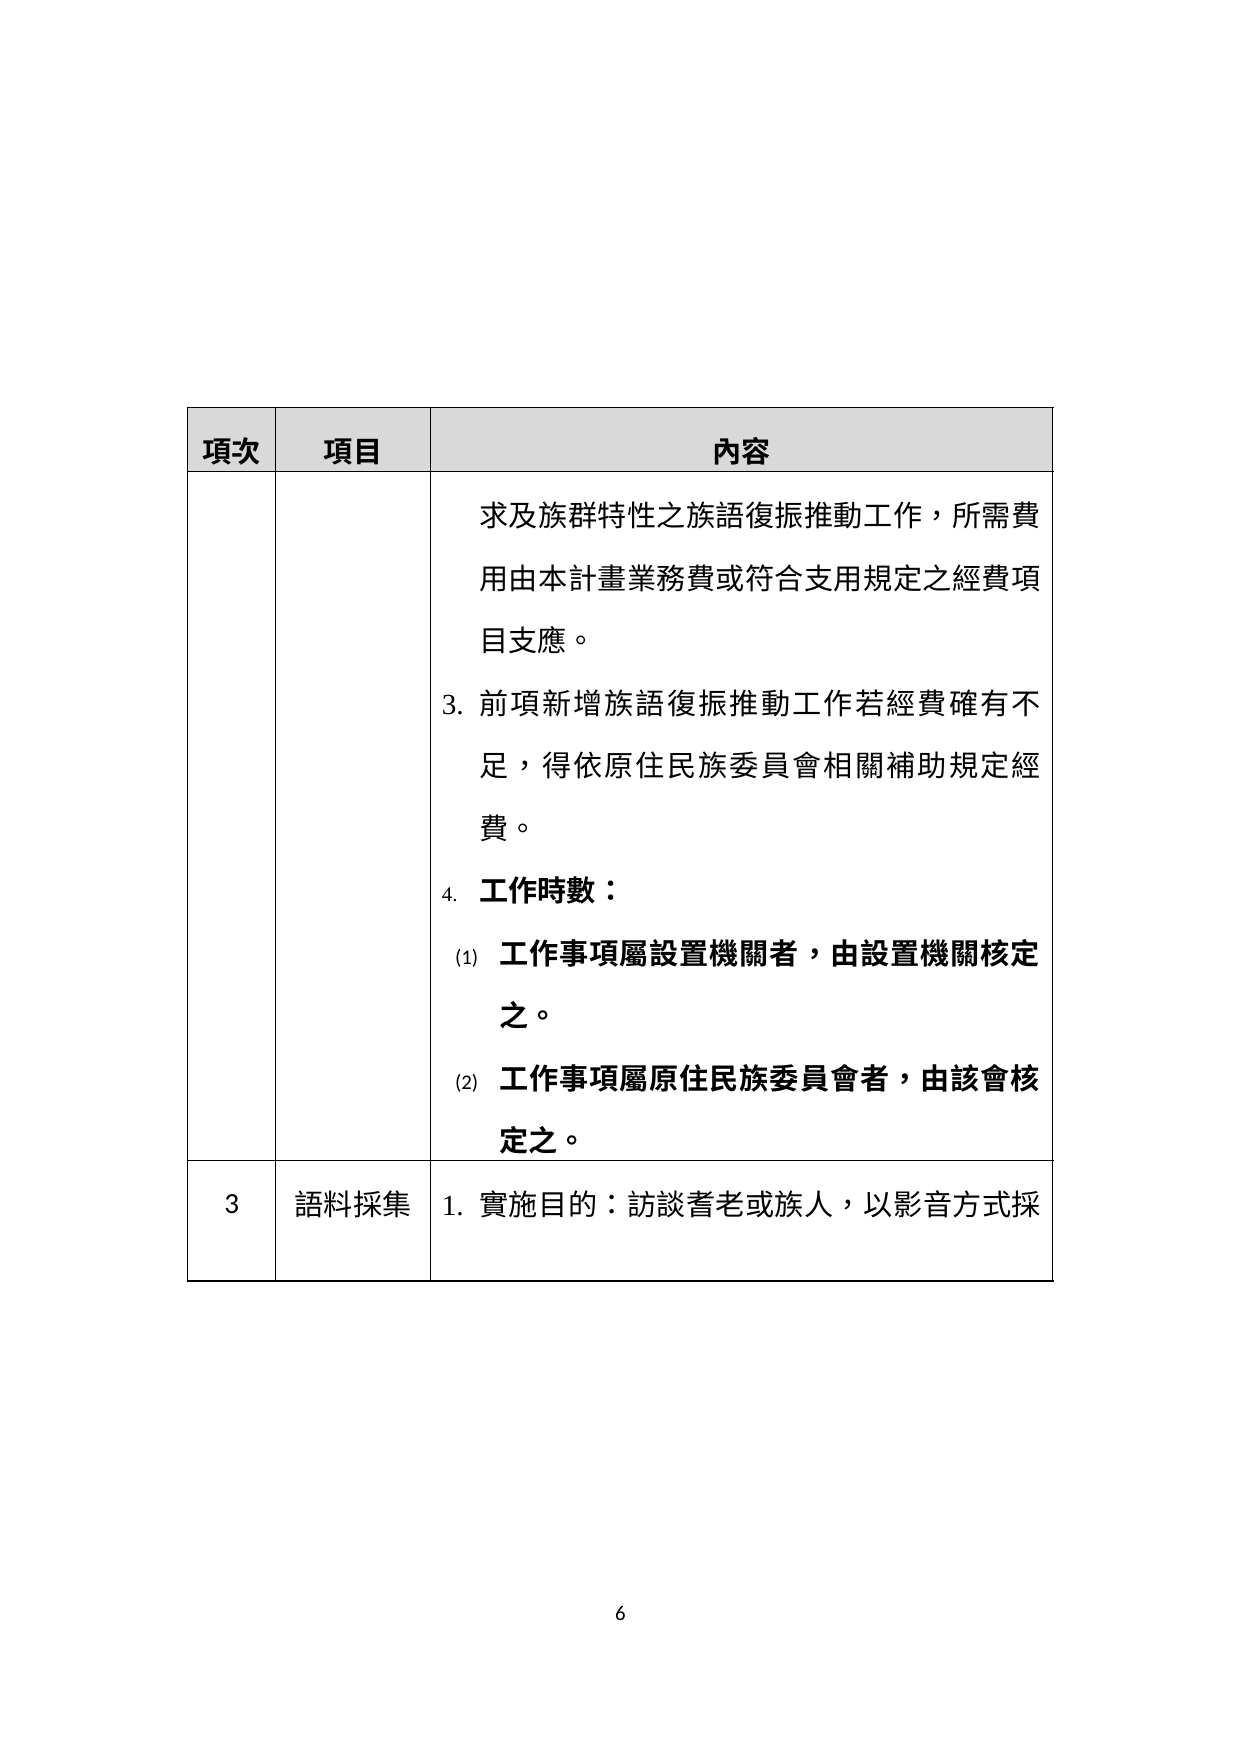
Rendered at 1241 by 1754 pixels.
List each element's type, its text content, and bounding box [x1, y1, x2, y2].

table_header 項次 [188, 408, 275, 471]
table_cell 實施目的：訪談耆老或族人，以影音方式採集及記錄相關語音資料，並以數位化呈現。 實施方式： 每年應完成12則，每則至少15分鐘。(完成12則以上者，將列入年終考核成績加分項目) 以祭儀文化、部落史、生命史、傳說故事或其他事務等為採集主題，並以族語及中文雙語編寫，進行數位化編輯。 語料採集對象不得與語推組織採集對象重複。 語料採集上傳考核管理系統後，經初審後由「財團法人原住民族語言研究發展基金會」辦理後續典藏及研究事宜。 工作時數：每則核予20小時。 [431, 1161, 1052, 1280]
table_cell 語料採集 [276, 1161, 430, 1280]
table_cell [276, 472, 430, 1160]
table_cell [188, 472, 275, 1160]
table_cell 實施目的：協助行政機關各項族語推廣工作。 實施方式： 1口語翻譯：擔任原住民族委員會及設置機關會議或活動之族語翻譯。 2文字翻譯：協助原住民族委員會及設置機關宣傳品、標示、公文、喜帖及相關文書等翻譯。 3其他有關原住民族委員會及設置機關推動之族語推廣工作。 本項工作項目不得支領相關主持或翻譯費用。 設置機關及語推人員得共同規劃符合地方需求及族群特性之族語復振推動工作，所需費用由本計畫業務費或符合支用規定之經費項目支應。 前項新增族語復振推動工作若經費確有不足，得依原住民族委員會相關補助規定經費。 工作時數： 工作事項屬設置機關者，由設置機關核定之。 工作事項屬原住民族委員會者，由該會核定之。 [431, 472, 1052, 1160]
table_header 內容 [431, 408, 1052, 471]
table_cell 3 [188, 1161, 275, 1280]
table_header 項目 [276, 408, 430, 471]
